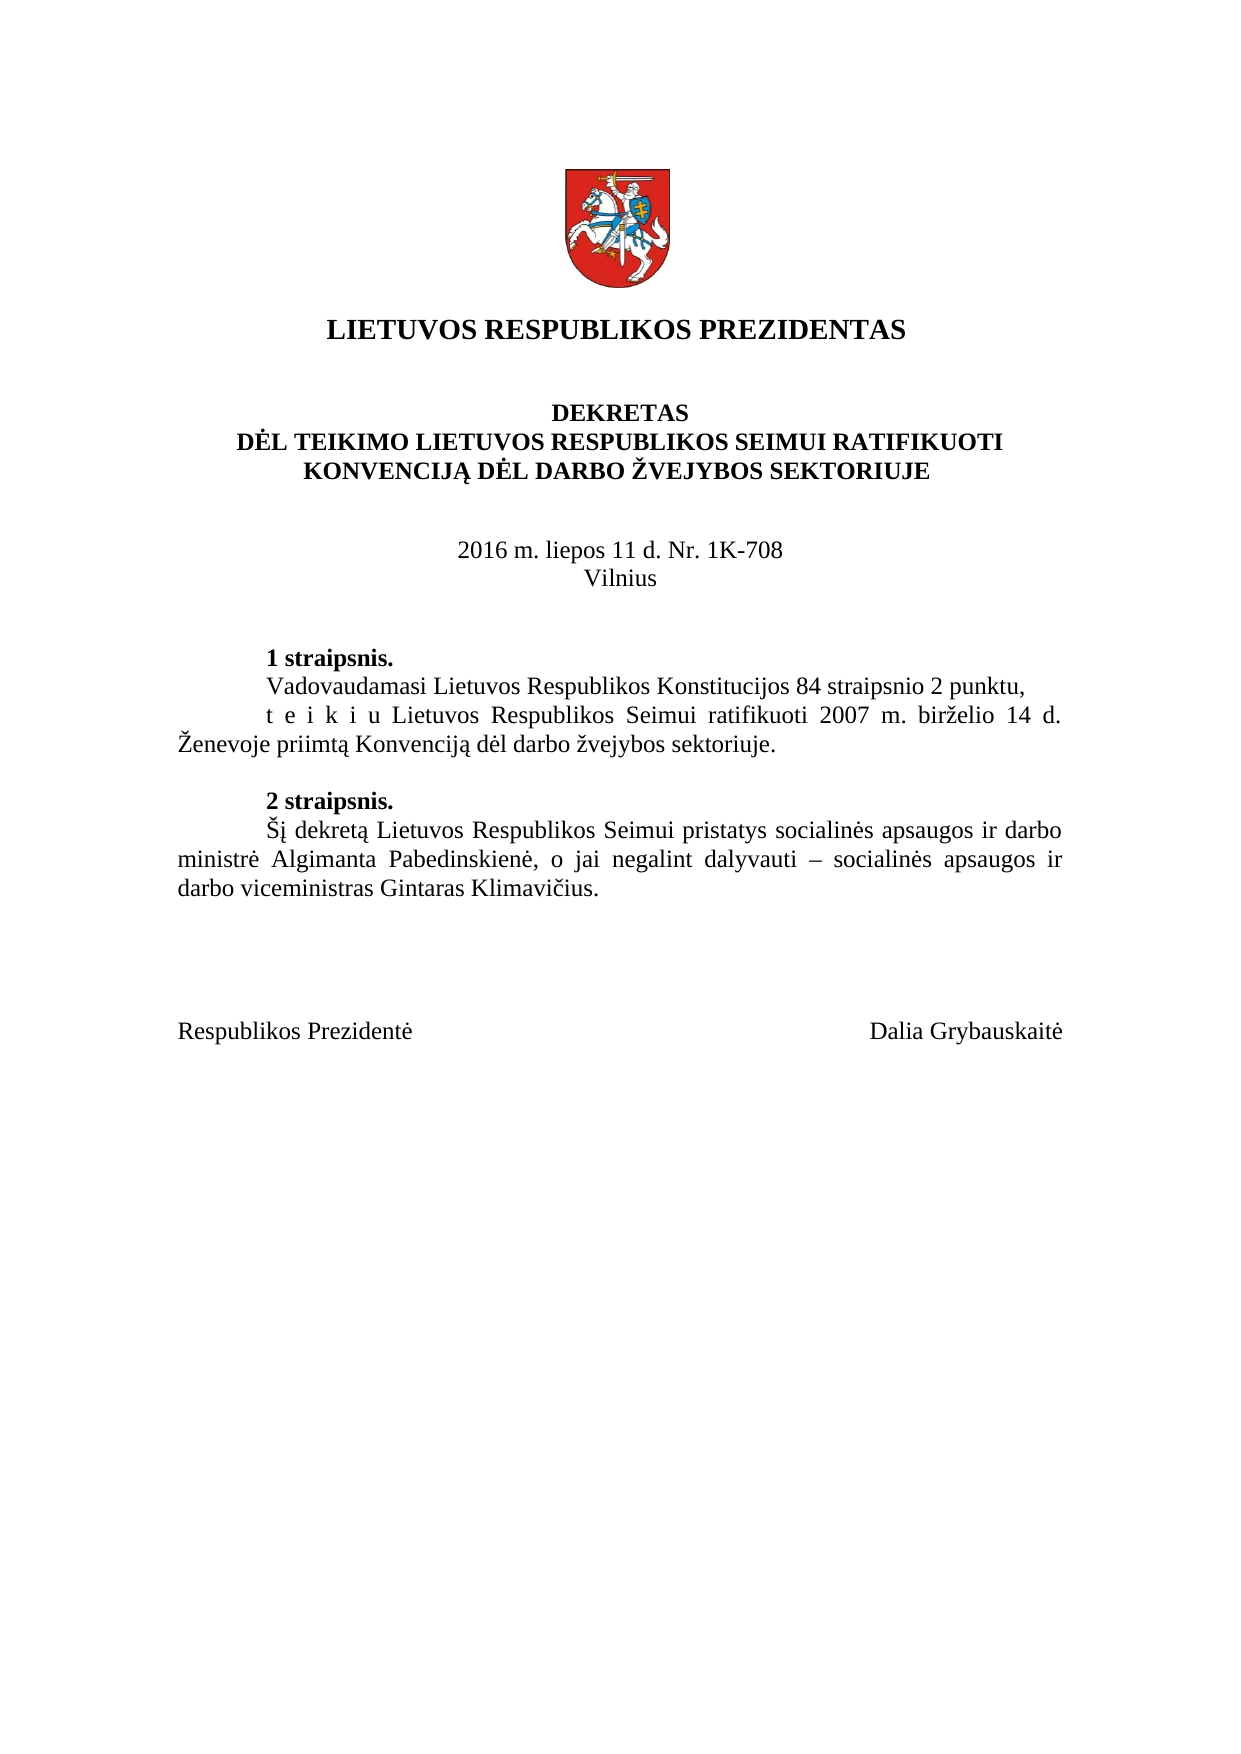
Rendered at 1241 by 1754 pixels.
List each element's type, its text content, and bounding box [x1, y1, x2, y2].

text Vilnius [177, 563, 1063, 592]
text 1 straipsnis. [177, 643, 1063, 671]
text Vadovaudamasi Lietuvos Respublikos Konstitucijos 84 straipsnio 2 punktu, [177, 671, 1063, 700]
text DEKRETAS [177, 398, 1063, 427]
text t e i k i u Lietuvos Respublikos Seimui ratifikuoti 2007 m. birželio 14 d. Ženevoje priimtą Konvenciją dėl darbo žvejybos sektoriuje. [177, 700, 1063, 758]
text Dėl TEIKIMO LIETUVOS RESPUBLIKOS SEIMUI RATIFIKUOTI KONVENCIJĄ DĖL DARBO ŽVEJYBOS SEKTORIUJE [177, 427, 1063, 484]
text Respublikos Prezidentė Dalia Grybauskaitė [177, 1016, 1063, 1045]
text 2016 m. liepos 11 d. Nr. 1K-708 [177, 535, 1063, 563]
text LIETUVOS RESPUBLIKOS PREZIDENTAS [177, 312, 1063, 346]
text 2 straipsnis. [177, 786, 1063, 815]
text Šį dekretą Lietuvos Respublikos Seimui pristatys socialinės apsaugos ir darbo ministrė Algimanta Pabedinskienė, o jai negalint dalyvauti – socialinės apsaugos ir darbo viceministras Gintaras Klimavičius. [177, 815, 1063, 901]
